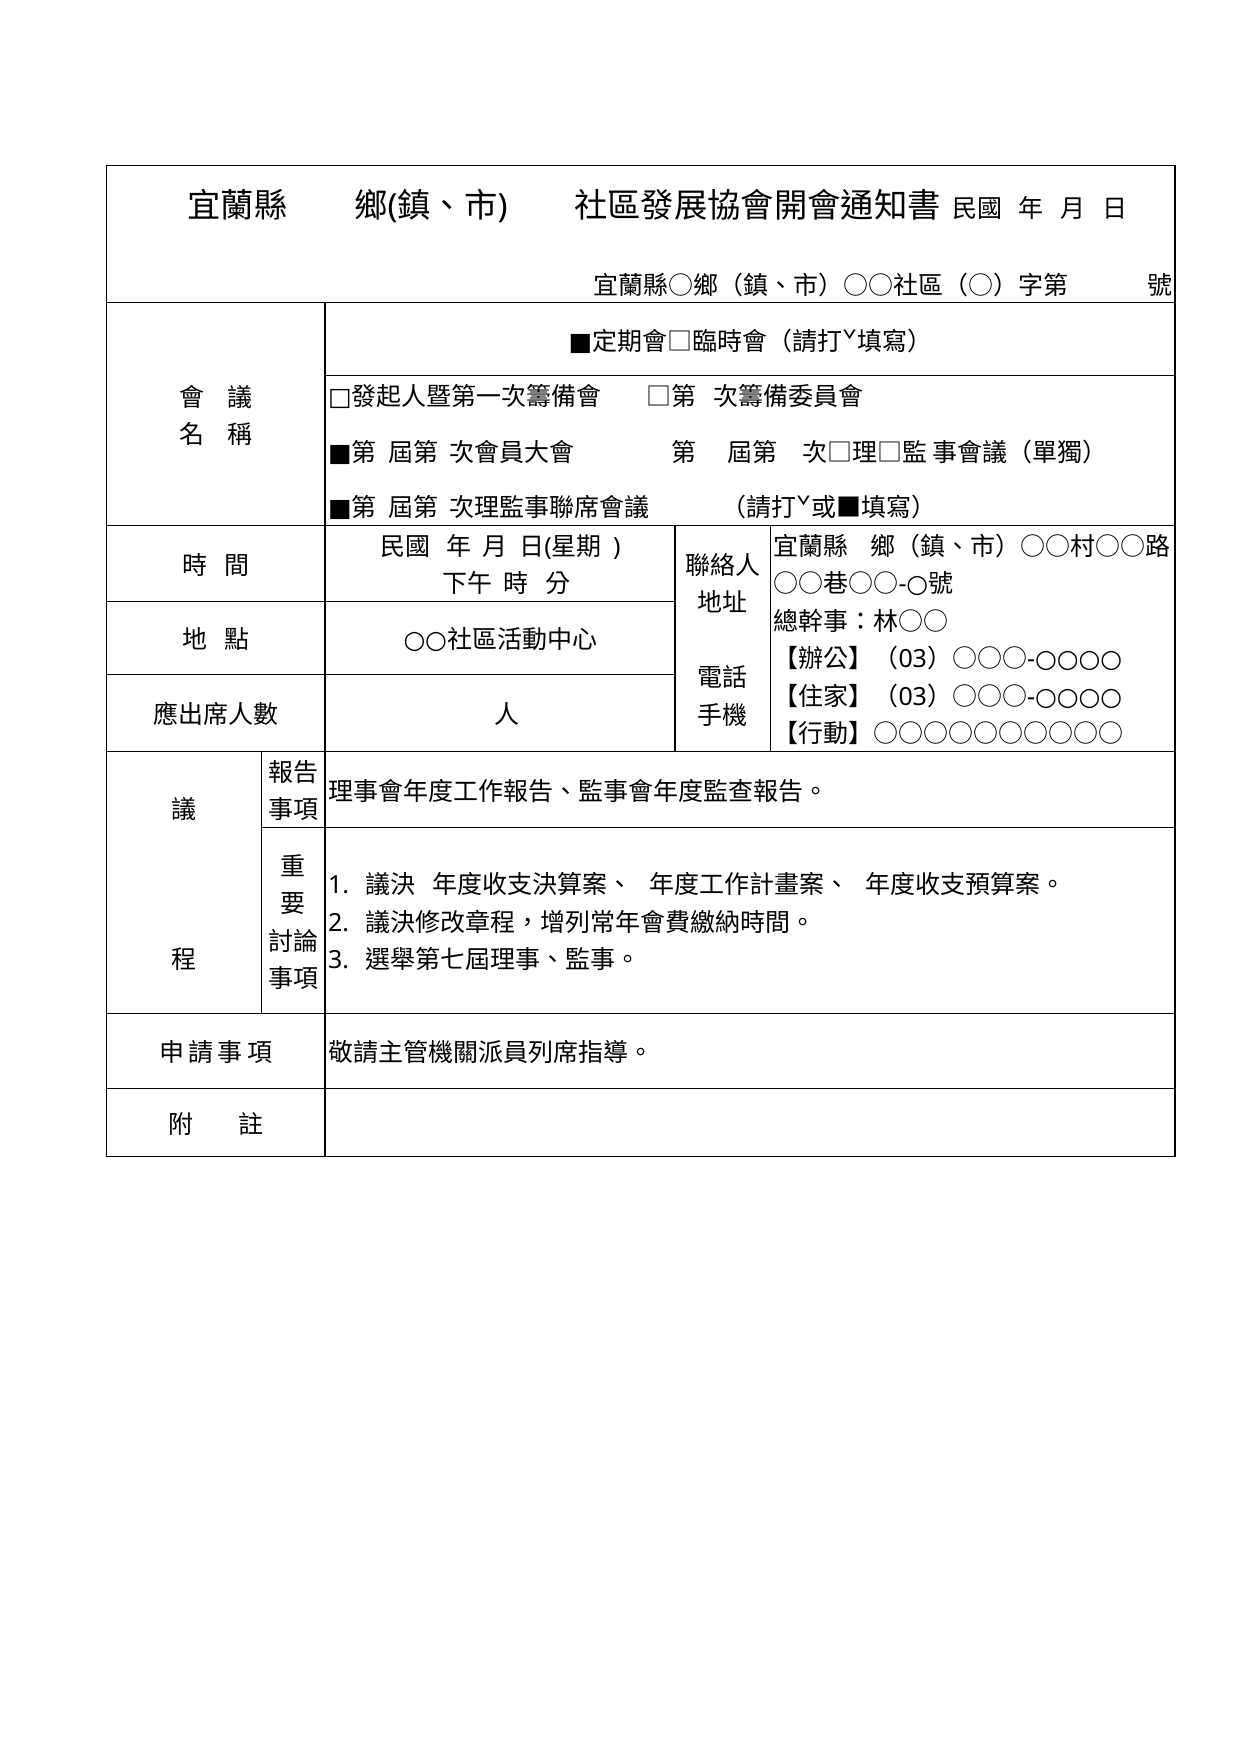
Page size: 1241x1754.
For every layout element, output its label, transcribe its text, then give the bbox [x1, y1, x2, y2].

table_header 宜蘭縣 鄉(鎮、市) 社區發展協會開會通知書 民國 年 月 日 宜蘭縣○鄉（鎮、市）○○社區（○）字第 號 [107, 166, 1174, 302]
table_cell 議決 年度收支決算案、 年度工作計畫案、 年度收支預算案。 議決修改章程，增列常年會費繳納時間。 選舉第七屆理事、監事。 [326, 828, 1174, 1013]
table_cell [326, 1089, 1174, 1156]
table_cell 敬請主管機關派員列席指導。 [326, 1014, 1174, 1087]
table_cell 重 要 討論事項 [262, 828, 324, 1013]
table_cell 民國 年 月 日(星期 ) 下午 時 分 [326, 526, 674, 601]
table_cell 理事會年度工作報告、監事會年度監查報告。 [326, 752, 1174, 827]
table_cell 附 註 [107, 1089, 324, 1156]
table_cell ■定期會□臨時會（請打ˇ填寫） [326, 303, 1174, 375]
table_cell 時 間 [107, 526, 324, 601]
table_cell 應出席人數 [107, 675, 324, 751]
table_cell 宜蘭縣 鄉（鎮、市）○○村○○路○○巷○○-○號 總幹事：林○○ 【辦公】（03）○○○-○○○○ 【住家】（03）○○○-○○○○ 【行動】○○○○○○○○○○ [771, 526, 1174, 751]
table_cell ○○社區活動中心 [326, 602, 674, 673]
table_cell 地 點 [107, 602, 324, 673]
table_cell □發起人暨第一次籌備會 □第 次籌備委員會 ■第 屆第 次會員大會 第 屆第 次□理□監 事會議（單獨） ■第 屆第 次理監事聯席會議 （請打ˇ或■填寫） [326, 376, 1174, 525]
table_cell 申請事項 [107, 1014, 324, 1087]
table_cell 會 議 名 稱 [107, 303, 324, 525]
table_cell 議 程 [107, 752, 261, 1013]
table_cell 聯絡人 地址 電話 手機 [676, 526, 770, 751]
table_cell 報告事項 [262, 752, 324, 827]
table_cell 人 [326, 675, 674, 751]
